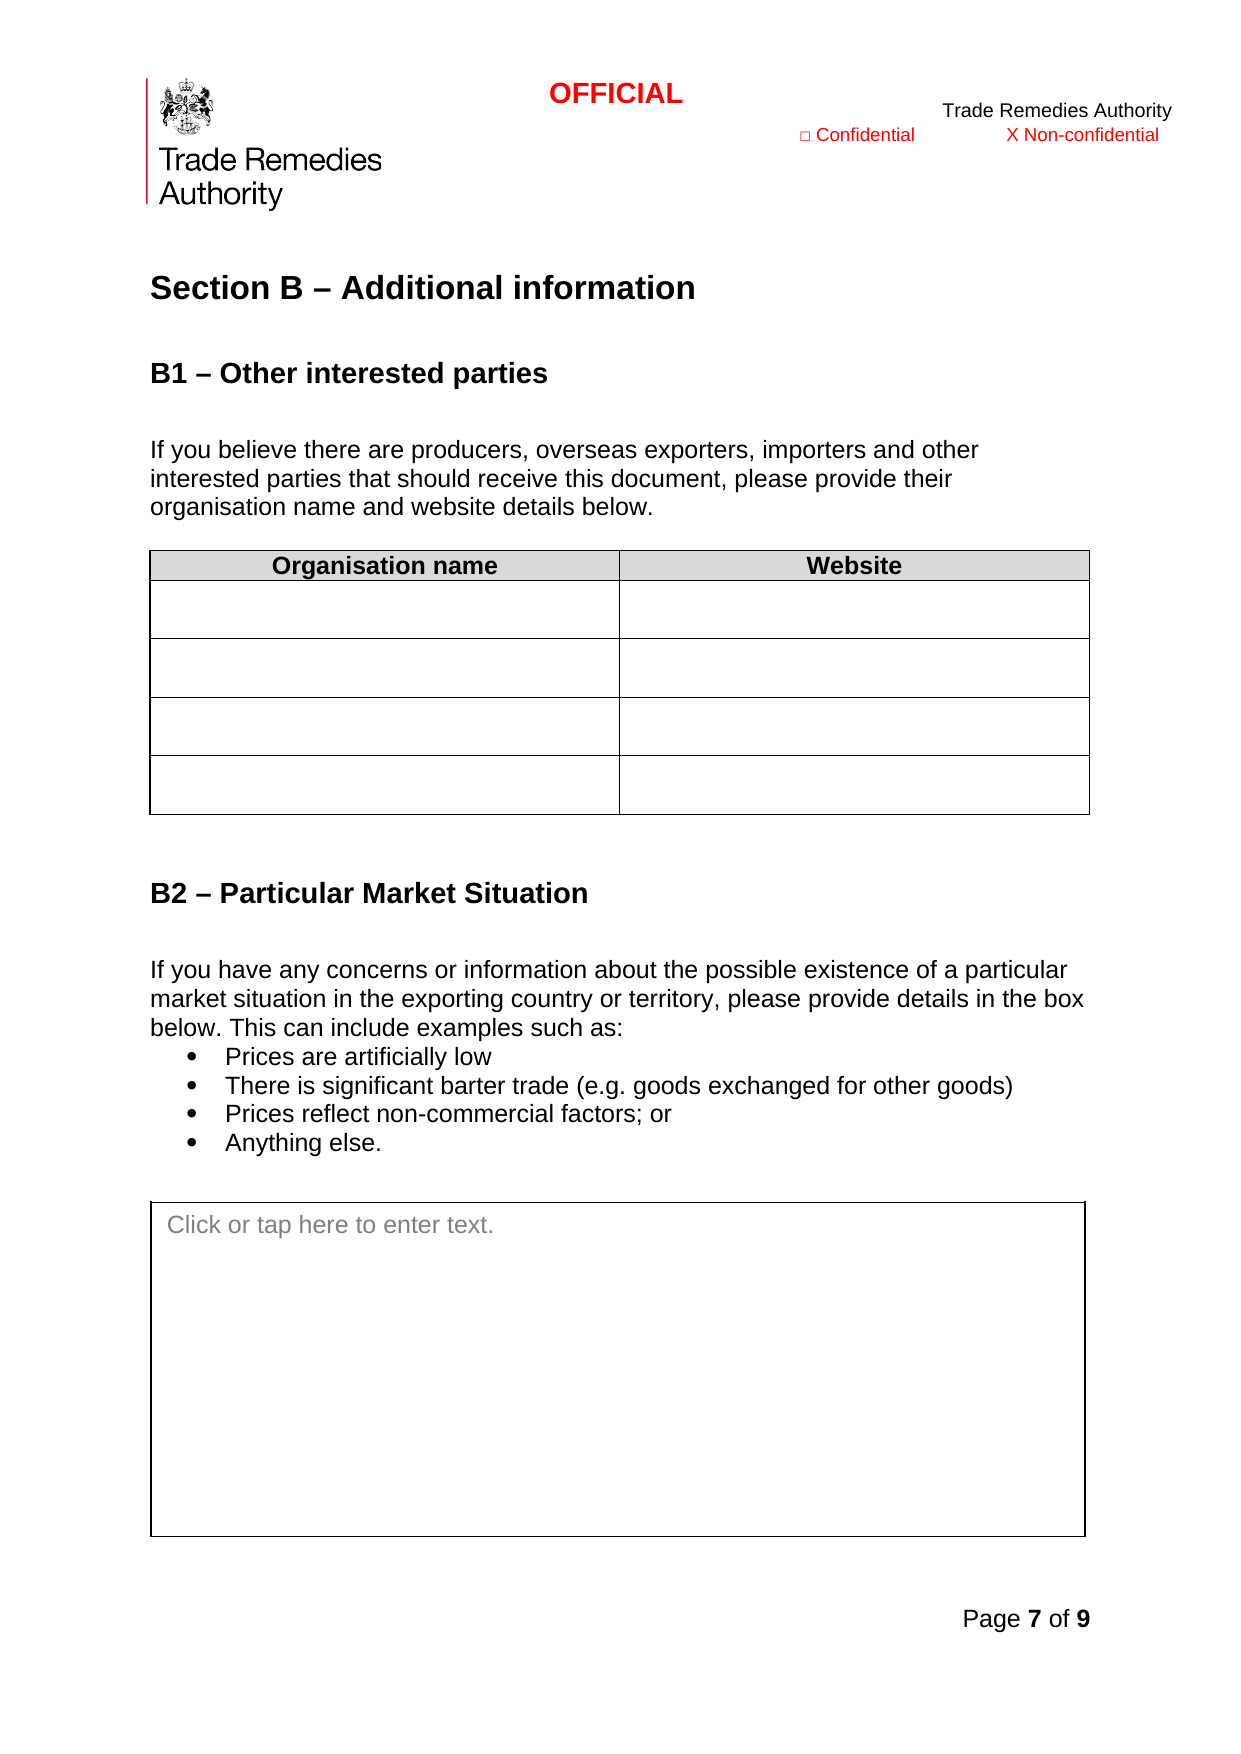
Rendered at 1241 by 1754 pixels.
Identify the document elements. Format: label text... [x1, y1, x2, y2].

table_cell [620, 756, 1089, 814]
list Prices are artificially low [187, 1042, 1090, 1071]
subtitle B2 – Particular Market Situation [150, 877, 1090, 910]
table_cell [151, 698, 619, 755]
table_cell [151, 581, 619, 638]
list There is significant barter trade (e.g. goods exchanged for other goods) [187, 1071, 1090, 1099]
table_cell [620, 698, 1089, 755]
subtitle B1 – Other interested parties [150, 356, 1090, 389]
text If you have any concerns or information about the possible existence of a particular market situation in the exporting country or territory, please provide details in the box below. This can include examples such as: [150, 956, 1090, 1042]
text If you believe there are producers, overseas exporters, importers and other interested parties that should receive this document, please provide their organisation name and website details below. [150, 435, 1090, 521]
table_cell [620, 581, 1089, 638]
table_cell [620, 639, 1089, 697]
text Click or tap here to enter text. [167, 1211, 1069, 1239]
table_cell [151, 639, 619, 697]
table_header Organisation name [151, 551, 619, 580]
subtitle Section B – Additional information [150, 268, 1090, 306]
list Anything else. [187, 1128, 1090, 1157]
table_header Website [620, 551, 1089, 580]
list Prices reflect non-commercial factors; or [187, 1099, 1090, 1128]
table_cell [151, 756, 619, 814]
